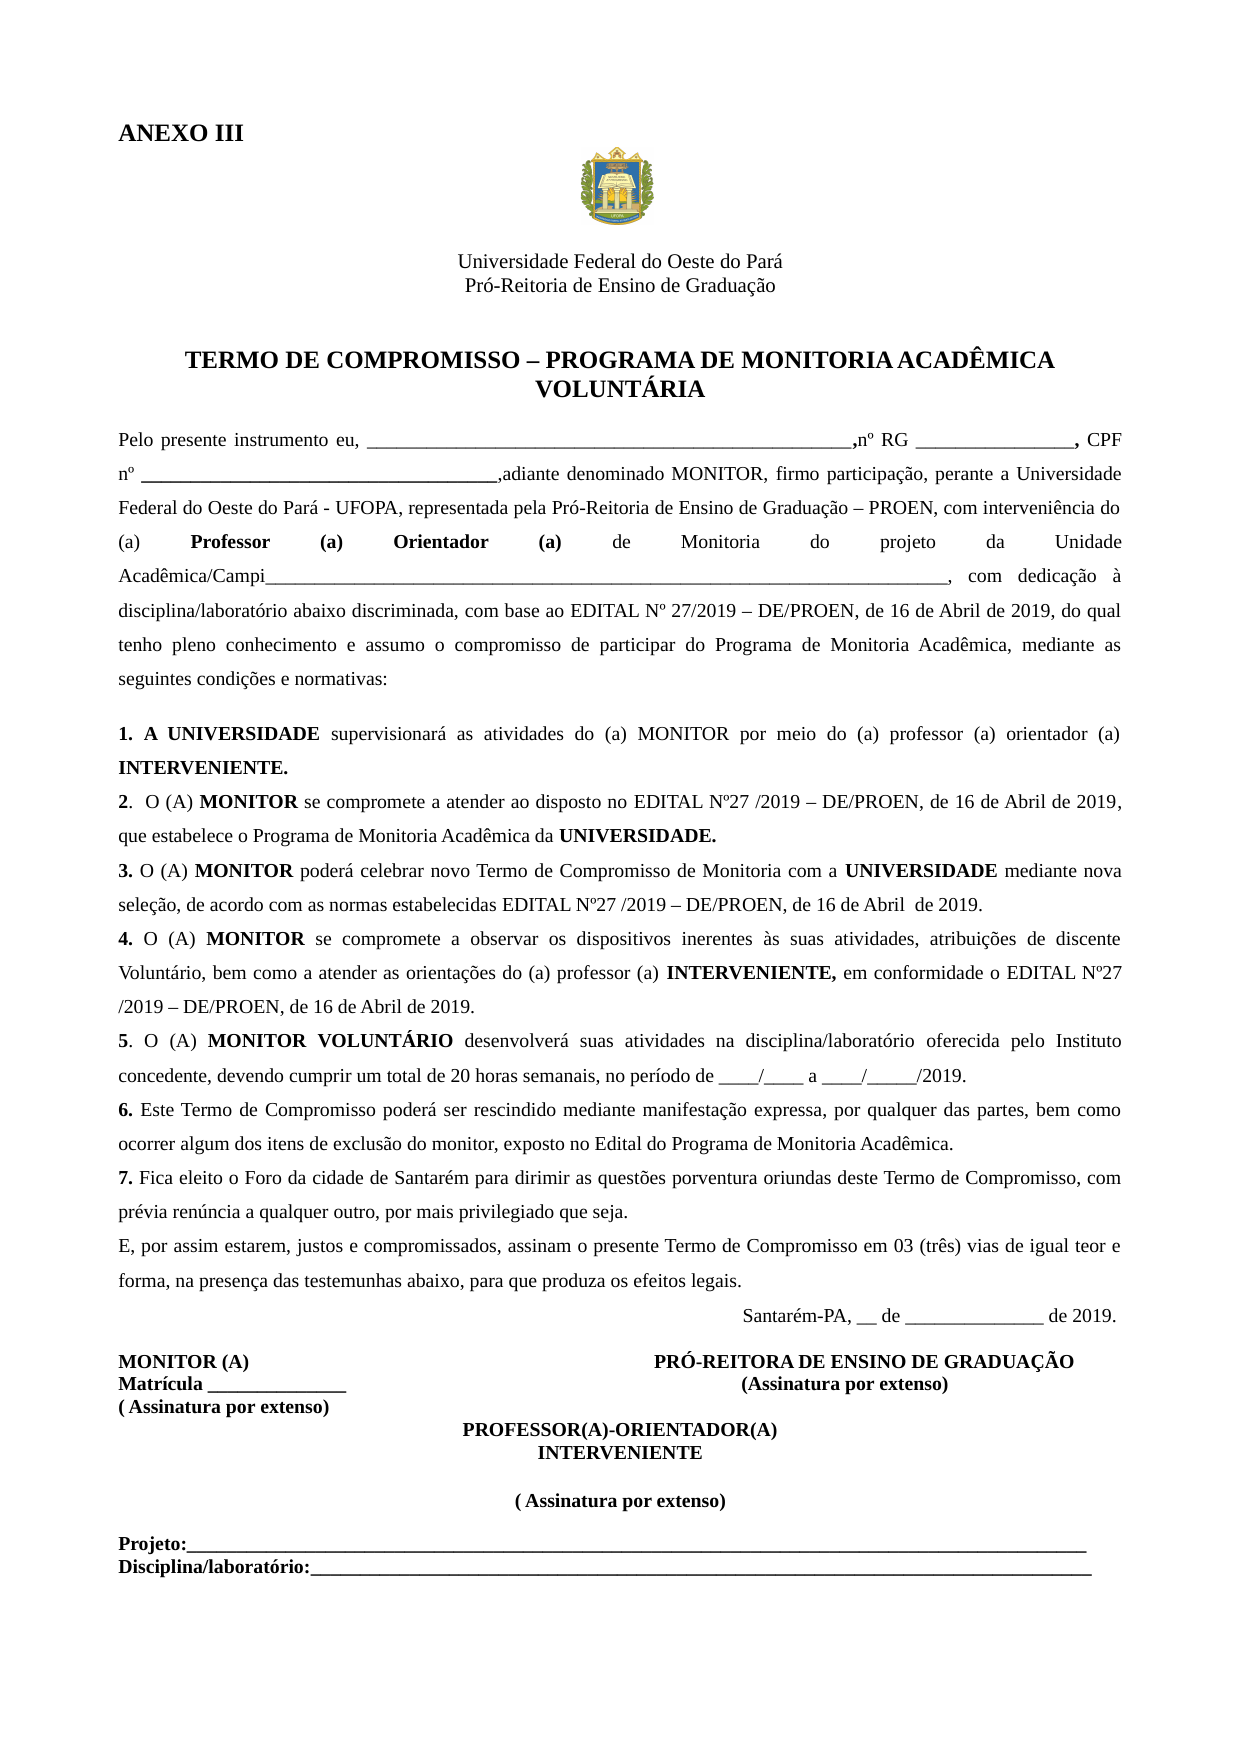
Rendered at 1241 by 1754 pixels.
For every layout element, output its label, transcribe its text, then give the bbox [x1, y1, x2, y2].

picture [580, 147, 654, 225]
text Pelo presente instrumento eu, _________________________________________________,nº RG ________________, CPF nº ____________________________________,adiante denominado MONITOR, firmo participação, perante a Universidade Federal do Oeste do Pará - UFOPA, representada pela Pró-Reitoria de Ensino de Graduação – PROEN, com interveniência do (a) Professor (a) Orientador (a) de Monitoria do projeto da Unidade Acadêmica/Campi_____________________________________________________________________, com dedicação à disciplina/laboratório abaixo discriminada, com base ao EDITAL Nº 27/2019 – DE/PROEN, de 16 de Abril de 2019, do qual tenho pleno conhecimento e assumo o compromisso de participar do Programa de Monitoria Acadêmica, mediante as seguintes condições e normativas: [118, 428, 1122, 690]
text Projeto:___________________________________________________________________________________________ [118, 1532, 1122, 1555]
text ANEXO III [118, 118, 1122, 147]
text Santarém-PA, __ de ______________ de 2019. [118, 1303, 1122, 1327]
text 7. Fica eleito o Foro da cidade de Santarém para dirimir as questões porventura oriundas deste Termo de Compromisso, com prévia renúncia a qualquer outro, por mais privilegiado que seja. [118, 1166, 1122, 1223]
text 5. O (A) MONITOR VOLUNTÁRIO desenvolverá suas atividades na disciplina/laboratório oferecida pelo Instituto concedente, devendo cumprir um total de 20 horas semanais, no período de ____/____ a ____/_____/2019. [118, 1029, 1122, 1086]
text Pró-Reitoria de Ensino de Graduação [118, 273, 1122, 297]
text Disciplina/laboratório:_______________________________________________________________________________ [118, 1555, 1122, 1578]
text ( Assinatura por extenso) [118, 1489, 1122, 1511]
text 4. O (A) MONITOR se compromete a observar os dispositivos inerentes às suas atividades, atribuições de discente Voluntário, bem como a atender as orientações do (a) professor (a) INTERVENIENTE, em conformidade o EDITAL Nº27 /2019 – DE/PROEN, de 16 de Abril de 2019. [118, 927, 1122, 1018]
text ( Assinatura por extenso) [118, 1395, 1122, 1418]
text E, por assim estarem, justos e compromissados, assinam o presente Termo de Compromisso em 03 (três) vias de igual teor e forma, na presença das testemunhas abaixo, para que produza os efeitos legais. [118, 1234, 1122, 1291]
text TERMO DE COMPROMISSO – PROGRAMA DE MONITORIA ACADÊMICA VOLUNTÁRIA [118, 345, 1122, 403]
text PROFESSOR(A)-ORIENTADOR(A) [118, 1418, 1122, 1441]
text Universidade Federal do Oeste do Pará [118, 249, 1122, 273]
text 1. A UNIVERSIDADE supervisionará as atividades do (a) MONITOR por meio do (a) professor (a) orientador (a) INTERVENIENTE. [118, 722, 1122, 779]
text 2. O (A) MONITOR se compromete a atender ao disposto no EDITAL Nº27 /2019 – DE/PROEN, de 16 de Abril de 2019, que estabelece o Programa de Monitoria Acadêmica da UNIVERSIDADE. [118, 790, 1122, 847]
text 3. O (A) MONITOR poderá celebrar novo Termo de Compromisso de Monitoria com a UNIVERSIDADE mediante nova seleção, de acordo com as normas estabelecidas EDITAL Nº27 /2019 – DE/PROEN, de 16 de Abril de 2019. [118, 858, 1122, 916]
text 6. Este Termo de Compromisso poderá ser rescindido mediante manifestação expressa, por qualquer das partes, bem como ocorrer algum dos itens de exclusão do monitor, exposto no Edital do Programa de Monitoria Acadêmica. [118, 1098, 1122, 1155]
text MONITOR (A) PRÓ-REITORA DE ENSINO DE GRADUAÇÃO Matrícula ______________ (Assinatura por extenso) [118, 1349, 1122, 1395]
text INTERVENIENTE [118, 1441, 1122, 1464]
